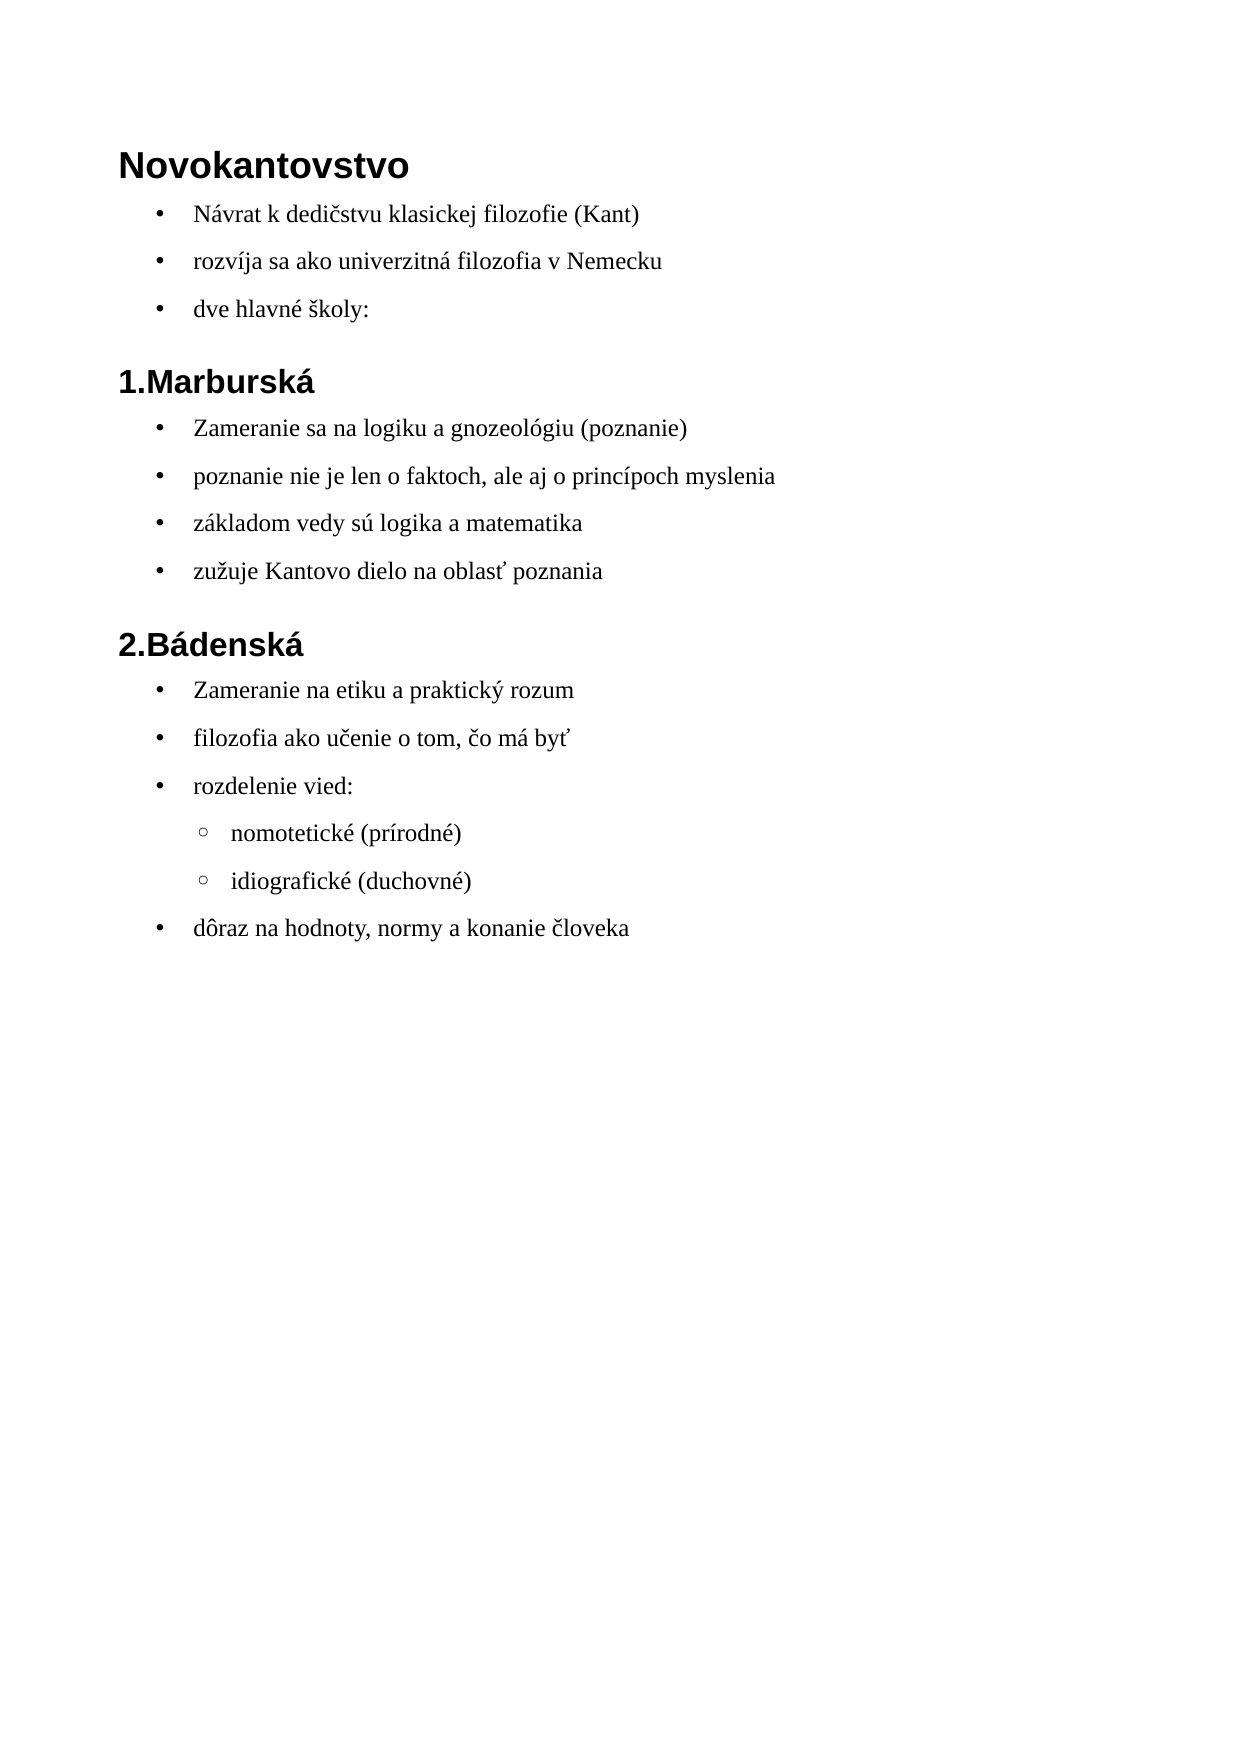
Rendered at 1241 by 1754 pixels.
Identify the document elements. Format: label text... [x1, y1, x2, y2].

list dôraz na hodnoty, normy a konanie človeka [156, 913, 1122, 942]
list Návrat k dedičstvu klasickej filozofie (Kant) [156, 199, 1122, 227]
list Zameranie sa na logiku a gnozeológiu (poznanie) [156, 413, 1122, 442]
list rozdelenie vied: [156, 771, 1122, 799]
list idiografické (duchovné) [193, 866, 1122, 895]
list zužuje Kantovo dielo na oblasť poznania [156, 556, 1122, 585]
subtitle Novokantovstvo [118, 143, 1122, 186]
list dve hlavné školy: [156, 294, 1122, 323]
list poznanie nie je len o faktoch, ale aj o princípoch myslenia [156, 461, 1122, 490]
list Zameranie na etiku a praktický rozum [156, 676, 1122, 704]
list nomotetické (prírodné) [193, 818, 1122, 847]
subtitle Marburská [118, 362, 1122, 401]
list rozvíja sa ako univerzitná filozofia v Nemecku [156, 246, 1122, 275]
subtitle Bádenská [118, 624, 1122, 663]
list základom vedy sú logika a matematika [156, 508, 1122, 537]
list filozofia ako učenie o tom, čo má byť [156, 723, 1122, 752]
